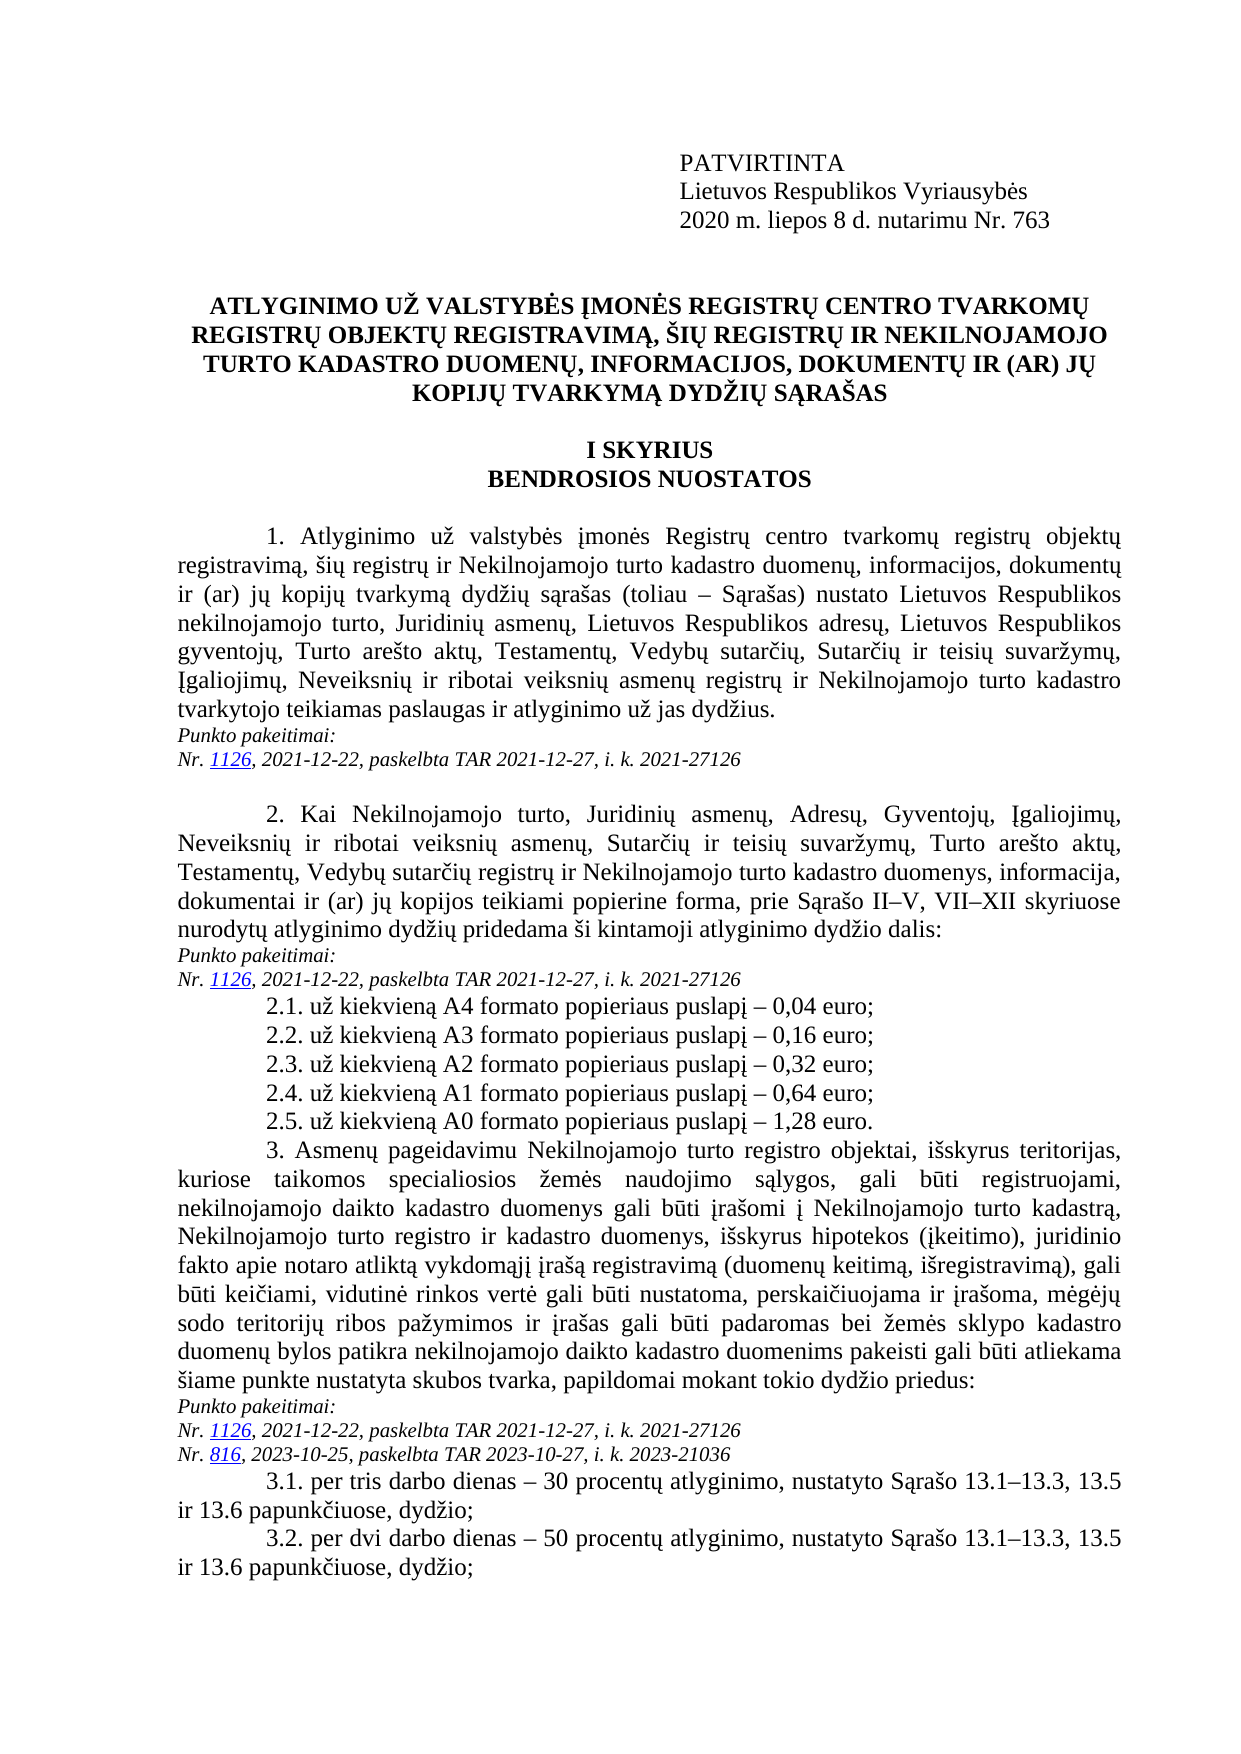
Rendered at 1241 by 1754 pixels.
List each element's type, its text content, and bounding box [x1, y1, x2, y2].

text 3.2. per dvi darbo dienas – 50 procentų atlyginimo, nustatyto Sąrašo 13.1–13.3, 13.5 ir 13.6 papunkčiuose, dydžio; [177, 1523, 1122, 1581]
text Nr. 1126, 2021-12-22, paskelbta TAR 2021-12-27, i. k. 2021-27126 [177, 967, 1122, 991]
text 2. Kai Nekilnojamojo turto, Juridinių asmenų, Adresų, Gyventojų, Įgaliojimų, Neveiksnių ir ribotai veiksnių asmenų, Sutarčių ir teisių suvaržymų, Turto arešto aktų, Testamentų, Vedybų sutarčių registrų ir Nekilnojamojo turto kadastro duomenys, informacija, dokumentai ir (ar) jų kopijos teikiami popierine forma, prie Sąrašo II–V, VII–XII skyriuose nurodytų atlyginimo dydžių pridedama ši kintamoji atlyginimo dydžio dalis: [177, 799, 1122, 943]
text Punkto pakeitimai: [177, 943, 1122, 967]
text 1. Atlyginimo už valstybės įmonės Registrų centro tvarkomų registrų objektų registravimą, šių registrų ir Nekilnojamojo turto kadastro duomenų, informacijos, dokumentų ir (ar) jų kopijų tvarkymą dydžių sąrašas (toliau – Sąrašas) nustato Lietuvos Respublikos nekilnojamojo turto, Juridinių asmenų, Lietuvos Respublikos adresų, Lietuvos Respublikos gyventojų, Turto arešto aktų, Testamentų, Vedybų sutarčių, Sutarčių ir teisių suvaržymų, Įgaliojimų, Neveiksnių ir ribotai veiksnių asmenų registrų ir Nekilnojamojo turto kadastro tvarkytojo teikiamas paslaugas ir atlyginimo už jas dydžius. [177, 521, 1122, 723]
text 3. Asmenų pageidavimu Nekilnojamojo turto registro objektai, išskyrus teritorijas, kuriose taikomos specialiosios žemės naudojimo sąlygos, gali būti registruojami, nekilnojamojo daikto kadastro duomenys gali būti įrašomi į Nekilnojamojo turto kadastrą, Nekilnojamojo turto registro ir kadastro duomenys, išskyrus hipotekos (įkeitimo), juridinio fakto apie notaro atliktą vykdomąjį įrašą registravimą (duomenų keitimą, išregistravimą), gali būti keičiami, vidutinė rinkos vertė gali būti nustatoma, perskaičiuojama ir įrašoma, mėgėjų sodo teritorijų ribos pažymimos ir įrašas gali būti padaromas bei žemės sklypo kadastro duomenų bylos patikra nekilnojamojo daikto kadastro duomenims pakeisti gali būti atliekama šiame punkte nustatyta skubos tvarka, papildomai mokant tokio dydžio priedus: [177, 1135, 1122, 1394]
text PATVIRTINTA Lietuvos Respublikos Vyriausybės 2020 m. liepos 8 d. nutarimu Nr. 763 [679, 148, 1122, 234]
text 3.1. per tris darbo dienas – 30 procentų atlyginimo, nustatyto Sąrašo 13.1–13.3, 13.5 ir 13.6 papunkčiuose, dydžio; [177, 1466, 1122, 1523]
text BENDROSIOS NUOSTATOS [177, 464, 1122, 493]
text 2.2. už kiekvieną A3 formato popieriaus puslapį – 0,16 euro; [177, 1020, 1122, 1049]
text Nr. 1126, 2021-12-22, paskelbta TAR 2021-12-27, i. k. 2021-27126 [177, 747, 1122, 771]
text 2.1. už kiekvieną A4 formato popieriaus puslapį – 0,04 euro; [177, 991, 1122, 1020]
text Punkto pakeitimai: [177, 1394, 1122, 1418]
text ATLYGINIMO UŽ VALSTYBĖS ĮMONĖS REGISTRŲ CENTRO TVARKOMŲ REGISTRŲ OBJEKTŲ REGISTRAVIMĄ, ŠIŲ REGISTRŲ IR NEKILNOJAMOJO TURTO KADASTRO DUOMENŲ, INFORMACIJOS, DOKUMENTŲ IR (AR) JŲ KOPIJŲ TVARKYMĄ DYDŽIŲ SĄRAŠAS [177, 291, 1122, 406]
text Punkto pakeitimai: [177, 723, 1122, 747]
text 2.3. už kiekvieną A2 formato popieriaus puslapį – 0,32 euro; [177, 1049, 1122, 1078]
text Nr. 1126, 2021-12-22, paskelbta TAR 2021-12-27, i. k. 2021-27126 [177, 1418, 1122, 1442]
text I SKYRIUS [177, 435, 1122, 464]
text 2.4. už kiekvieną A1 formato popieriaus puslapį – 0,64 euro; [177, 1078, 1122, 1106]
text Nr. 816, 2023-10-25, paskelbta TAR 2023-10-27, i. k. 2023-21036 [177, 1442, 1122, 1466]
text 2.5. už kiekvieną A0 formato popieriaus puslapį – 1,28 euro. [177, 1106, 1122, 1135]
